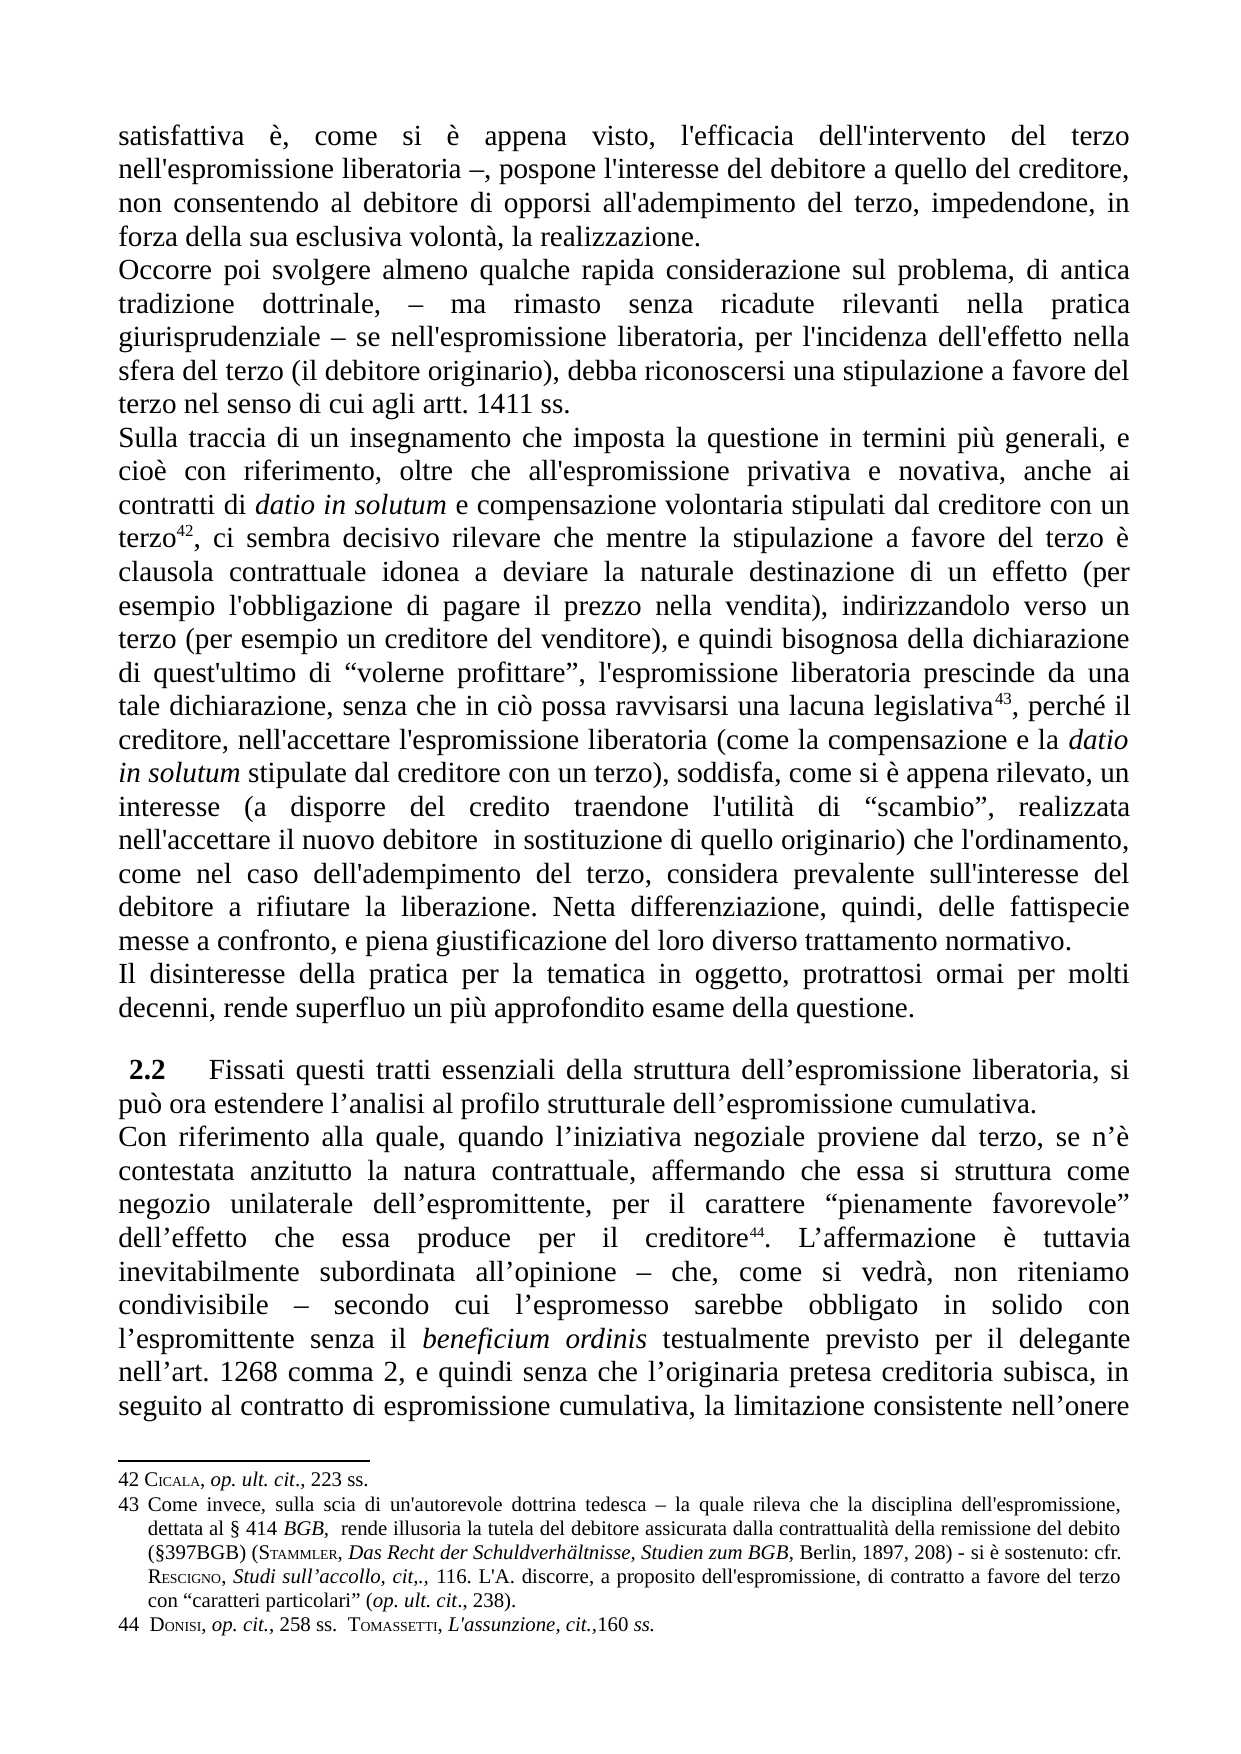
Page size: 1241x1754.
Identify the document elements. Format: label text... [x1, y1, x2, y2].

text Come invece, sulla scia di un'autorevole dottrina tedesca – la quale rileva che la disciplina dell'espromissione, dettata al § 414 BGB, rende illusoria la tutela del debitore assicurata dalla contrattualità della remissione del debito (§397BGB) (Stammler, Das Recht der Schuldverhältnisse, Studien zum BGB, Berlin, 1897, 208) - si è sostenuto: cfr. Rescigno, Studi sull’accollo, cit,., 116. L'A. discorre, a proposito dell'espromissione, di contratto a favore del terzo con “caratteri particolari” (op. ult. cit., 238). [118, 1491, 1122, 1612]
text Donisi, op. cit., 258 ss. Tomassetti, L'assunzione, cit.,160 ss. [118, 1612, 1122, 1636]
text Con riferimento alla quale, quando l’iniziativa negoziale proviene dal terzo, se n’è contestata anzitutto la natura contrattuale, affermando che essa si struttura come negozio unilaterale dell’espromittente, per il carattere “pienamente favorevole” dell’effetto che essa produce per il creditore. L’affermazione è tuttavia inevitabilmente subordinata all’opinione – che, come si vedrà, non riteniamo condivisibile – secondo cui l’espromesso sarebbe obbligato in solido con l’espromittente senza il beneficium ordinis testualmente previsto per il delegante nell’art. 1268 comma 2, e quindi senza che l’originaria pretesa creditoria subisca, in seguito al contratto di espromissione cumulativa, la limitazione consistente nell’onere [118, 1119, 1131, 1421]
text Sulla traccia di un insegnamento che imposta la questione in termini più generali, e cioè con riferimento, oltre che all'espromissione privativa e novativa, anche ai contratti di datio in solutum e compensazione volontaria stipulati dal creditore con un terzo, ci sembra decisivo rilevare che mentre la stipulazione a favore del terzo è clausola contrattuale idonea a deviare la naturale destinazione di un effetto (per esempio l'obbligazione di pagare il prezzo nella vendita), indirizzandolo verso un terzo (per esempio un creditore del venditore), e quindi bisognosa della dichiarazione di quest'ultimo di “volerne profittare”, l'espromissione liberatoria prescinde da una tale dichiarazione, senza che in ciò possa ravvisarsi una lacuna legislativa, perché il creditore, nell'accettare l'espromissione liberatoria (come la compensazione e la datio in solutum stipulate dal creditore con un terzo), soddisfa, come si è appena rilevato, un interesse (a disporre del credito traendone l'utilità di “scambio”, realizzata nell'accettare il nuovo debitore in sostituzione di quello originario) che l'ordinamento, come nel caso dell'adempimento del terzo, considera prevalente sull'interesse del debitore a rifiutare la liberazione. Netta differenziazione, quindi, delle fattispecie messe a confronto, e piena giustificazione del loro diverso trattamento normativo. [118, 420, 1131, 957]
text 2.2 Fissati questi tratti essenziali della struttura dell’espromissione liberatoria, si può ora estendere l’analisi al profilo strutturale dell’espromissione cumulativa. [118, 1052, 1131, 1119]
text satisfattiva è, come si è appena visto, l'efficacia dell'intervento del terzo nell'espromissione liberatoria –, pospone l'interesse del debitore a quello del creditore, non consentendo al debitore di opporsi all'adempimento del terzo, impedendone, in forza della sua esclusiva volontà, la realizzazione. [118, 118, 1131, 252]
text Cicala, op. ult. cit., 223 ss. [118, 1467, 1122, 1491]
text Il disinteresse della pratica per la tematica in oggetto, protrattosi ormai per molti decenni, rende superfluo un più approfondito esame della questione. [118, 957, 1131, 1024]
text Occorre poi svolgere almeno qualche rapida considerazione sul problema, di antica tradizione dottrinale, – ma rimasto senza ricadute rilevanti nella pratica giurisprudenziale – se nell'espromissione liberatoria, per l'incidenza dell'effetto nella sfera del terzo (il debitore originario), debba riconoscersi una stipulazione a favore del terzo nel senso di cui agli artt. 1411 ss. [118, 252, 1131, 420]
